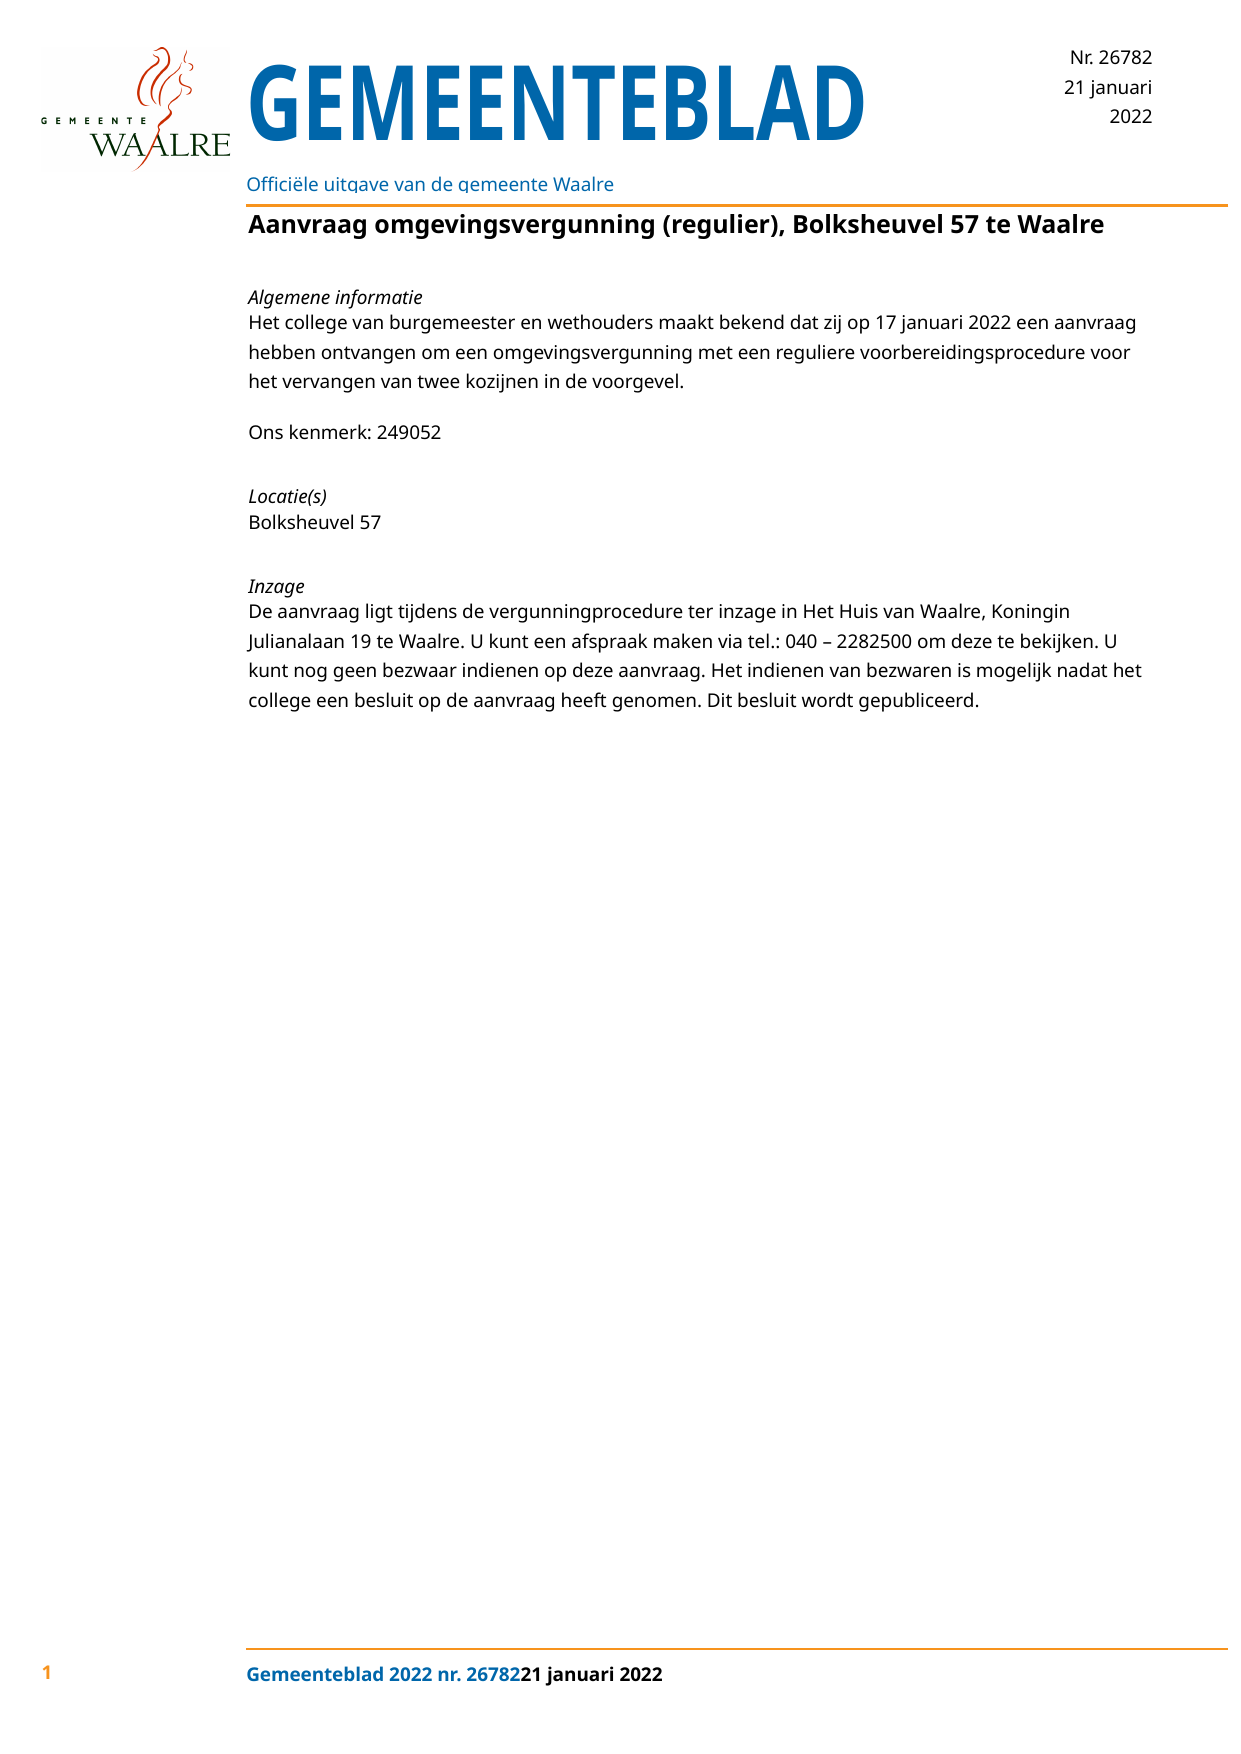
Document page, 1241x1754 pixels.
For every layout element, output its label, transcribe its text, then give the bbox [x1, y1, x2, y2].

text Algemene informatie [248, 284, 1152, 309]
text Inzage [248, 573, 1152, 598]
text Het college van burgemeester en wethouders maakt bekend dat zij op 17 januari 2022 een aanvraag hebben ontvangen om een omgevingsvergunning met een reguliere voorbereidingsprocedure voor het vervangen van twee kozijnen in de voorgevel. [248, 309, 1152, 394]
text Bolksheuvel 57 [248, 509, 1152, 534]
text Locatie(s) [248, 483, 1152, 509]
text De aanvraag ligt tijdens de vergunningprocedure ter inzage in Het Huis van Waalre, Koningin Julianalaan 19 te Waalre. U kunt een afspraak maken via tel.: 040 – 2282500 om deze te bekijken. U kunt nog geen bezwaar indienen op deze aanvraag. Het indienen van bezwaren is mogelijk nadat het college een besluit op de aanvraag heeft genomen. Dit besluit wordt gepubliceerd. [248, 598, 1152, 713]
text Ons kenmerk: 249052 [248, 419, 1152, 445]
picture [41, 47, 231, 172]
text Aanvraag omgevingsvergunning (regulier), Bolksheuvel 57 te Waalre [248, 207, 1152, 241]
